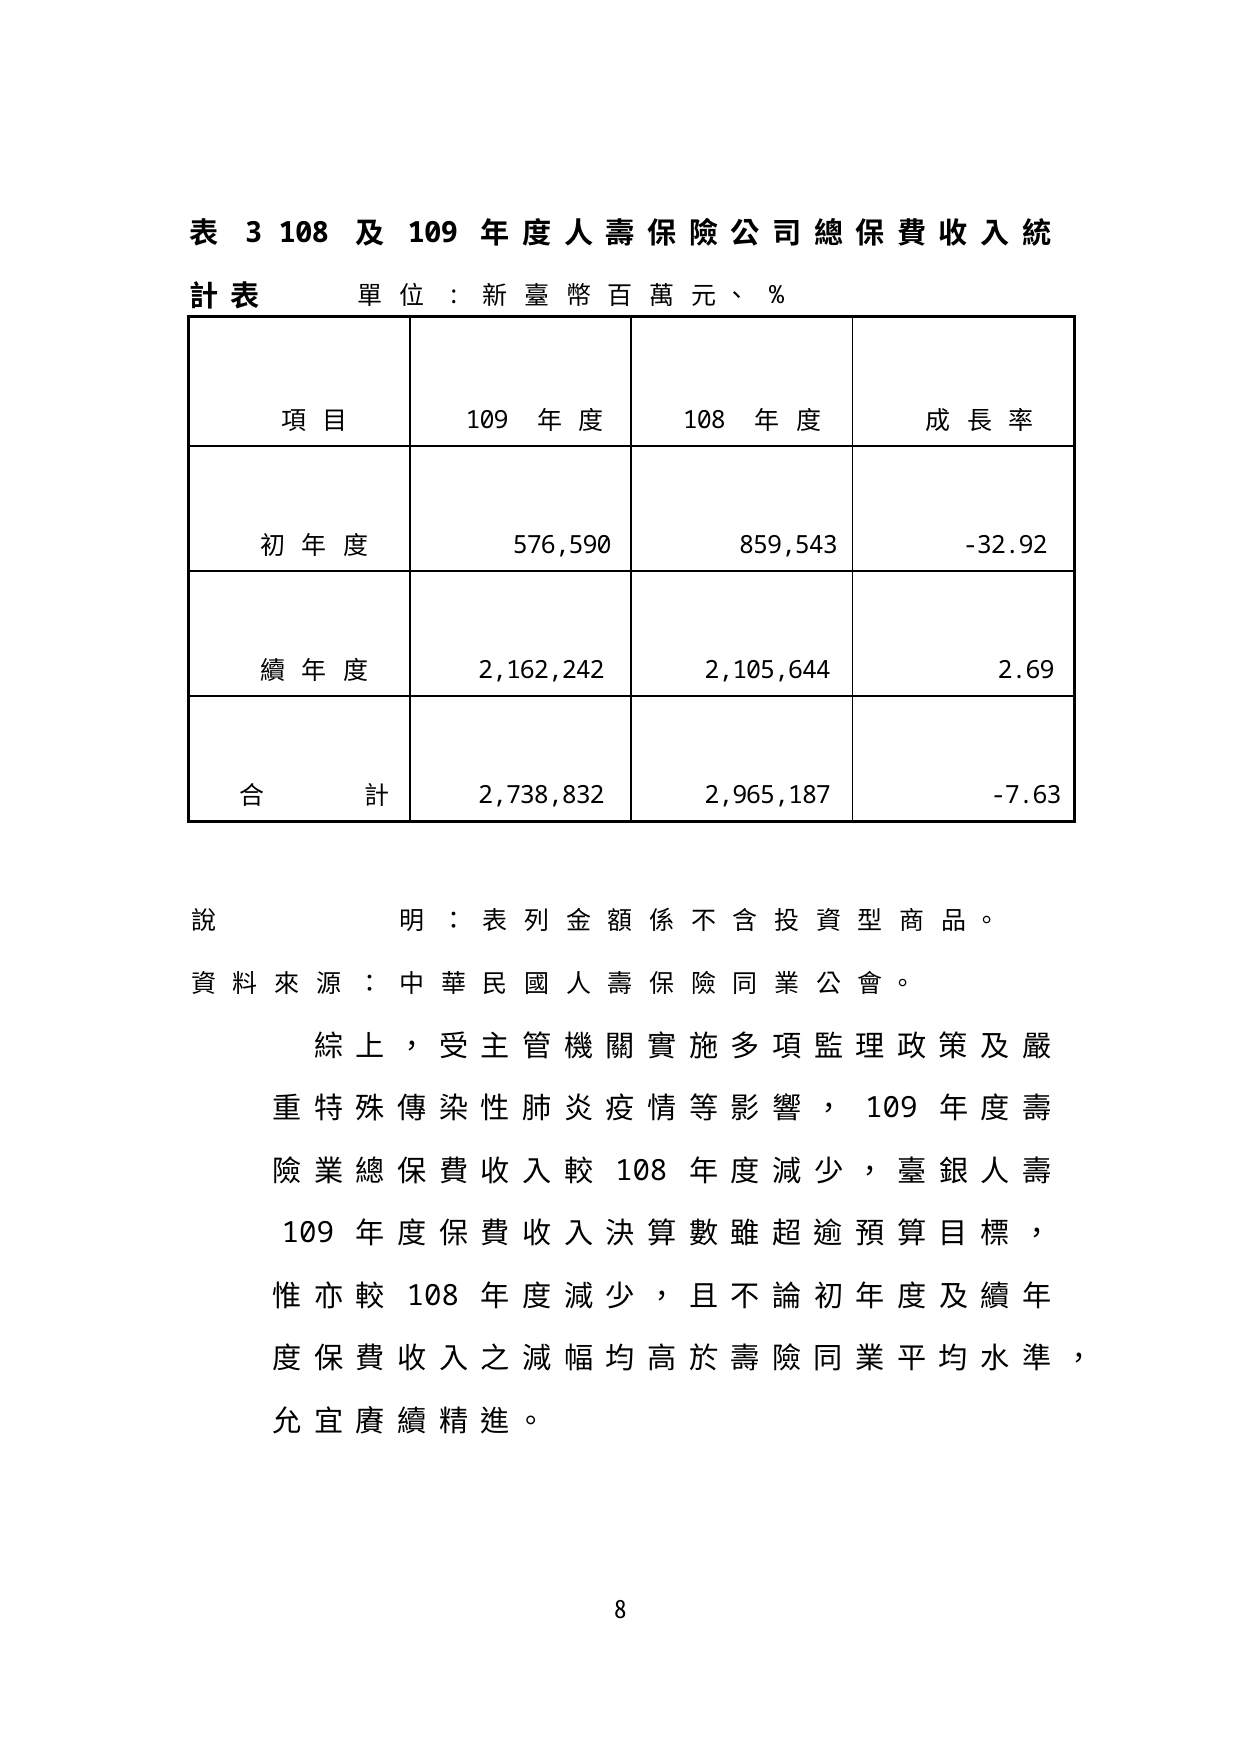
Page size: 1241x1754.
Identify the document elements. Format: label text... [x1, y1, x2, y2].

text 資料來源：中華民國人壽保險同業公會。 [182, 939, 1058, 1002]
table_cell -32.92 [853, 447, 1073, 570]
table_cell 續年度 [190, 572, 409, 695]
table_header 成長率 [853, 318, 1073, 445]
table_cell 2,738,832 [411, 697, 630, 820]
text 表3 108及109年度人壽保險公司總保費收入統計表 單位:新臺幣百萬元、% [182, 189, 1087, 314]
table_cell 2,105,644 [632, 572, 852, 695]
table_cell -7.63 [853, 697, 1073, 820]
text 綜上，受主管機關實施多項監理政策及嚴重特殊傳染性肺炎疫情等影響，109年度壽險業總保費收入較108年度減少，臺銀人壽109年度保費收入決算數雖超逾預算目標，惟亦較108年度減少，且不論初年度及續年度保費收入之減幅均高於壽險同業平均水準，允宜賡續精進。 [242, 1002, 1058, 1439]
table_header 109年度 [411, 318, 630, 445]
table_cell 2.69 [853, 572, 1073, 695]
table_cell 576,590 [411, 447, 630, 570]
table_header 項目 [190, 318, 409, 445]
table_cell 859,543 [632, 447, 852, 570]
text 說 明：表列金額係不含投資型商品。 [182, 877, 1058, 939]
table_cell 2,965,187 [632, 697, 852, 820]
table_cell 合 計 [190, 697, 409, 820]
table_cell 2,162,242 [411, 572, 630, 695]
table_header 108年度 [632, 318, 852, 445]
table_cell 初年度 [190, 447, 409, 570]
